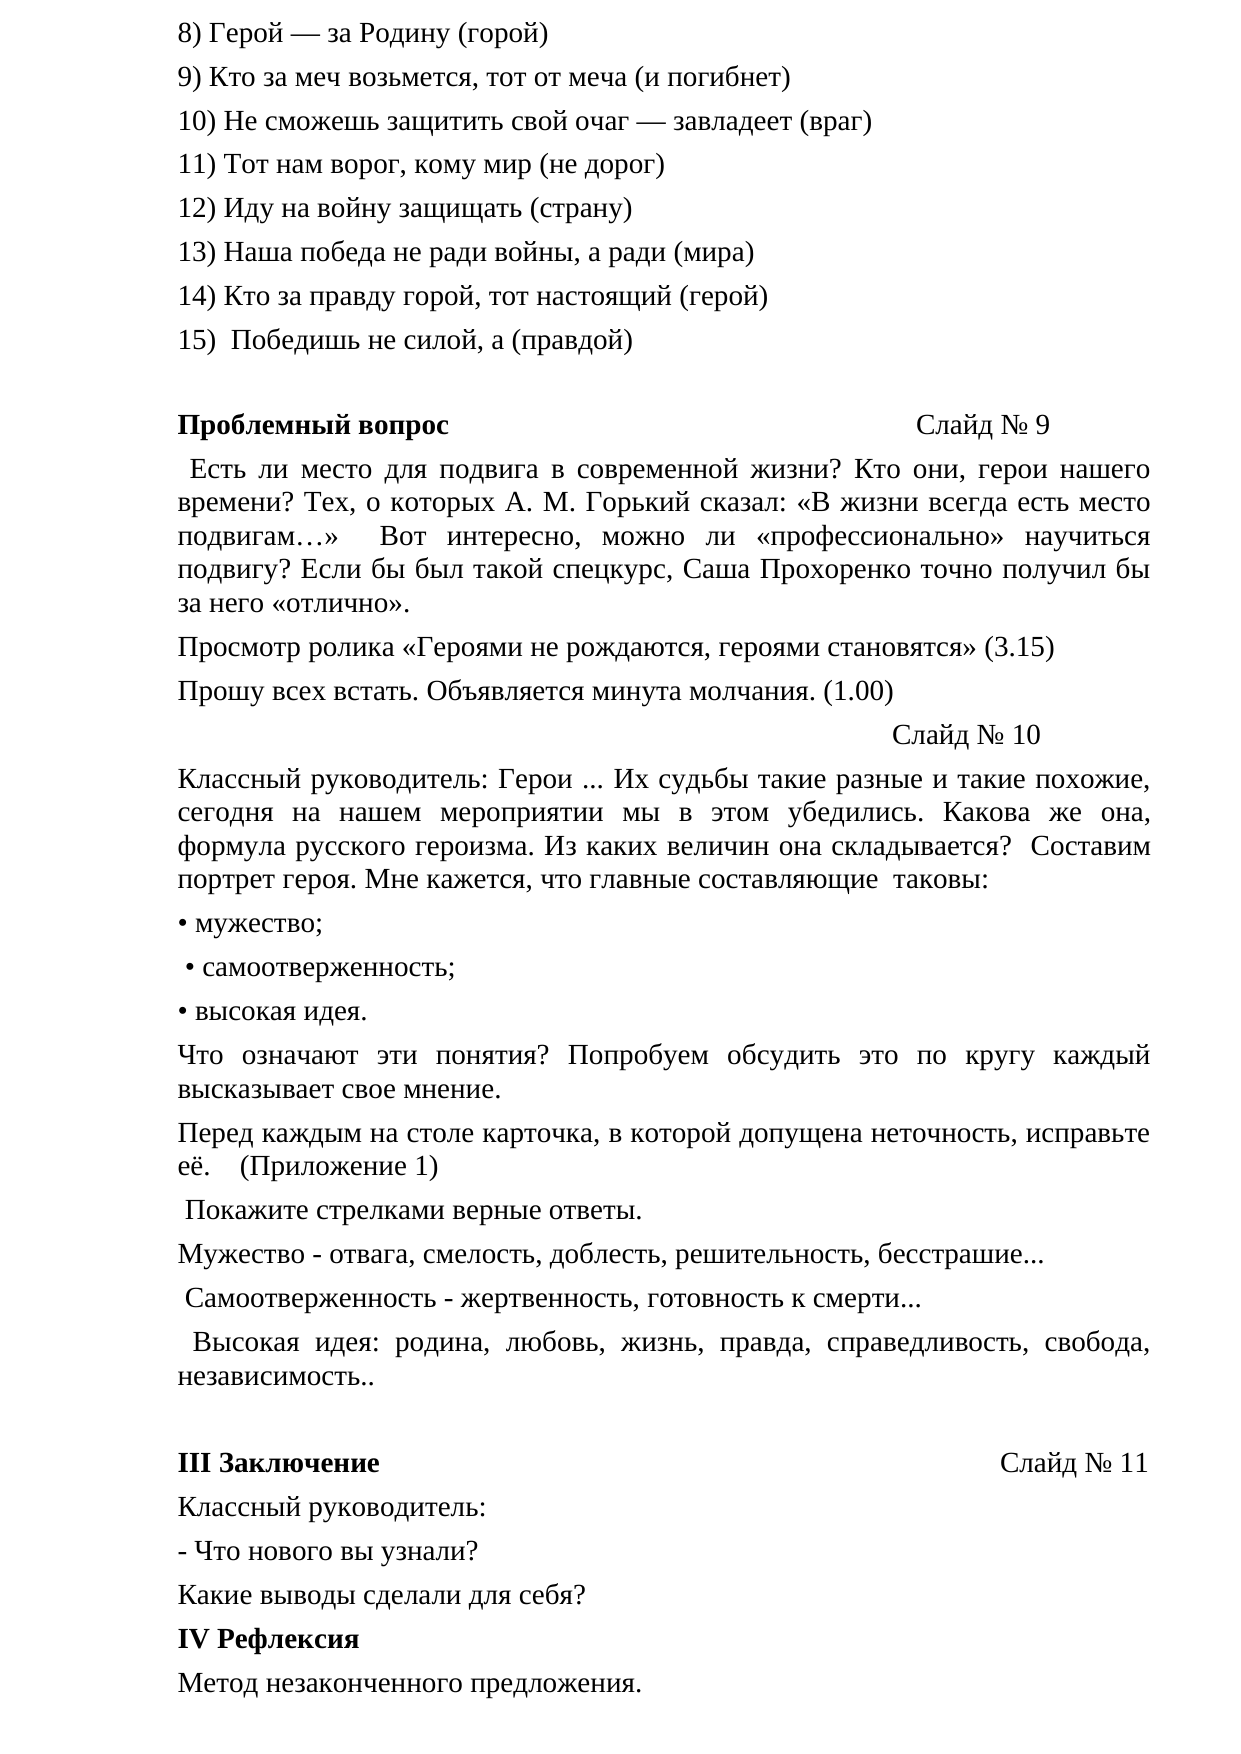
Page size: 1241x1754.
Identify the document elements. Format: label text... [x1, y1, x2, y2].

text Классный руководитель: [177, 1489, 1152, 1523]
text 14) Кто за правду горой, тот настоящий (герой) [177, 278, 1152, 312]
text 11) Тот нам ворог, кому мир (не дорог) [177, 147, 1152, 180]
text 13) Наша победа не ради войны, а ради (мира) [177, 234, 1152, 268]
text 15) Победишь не силой, а (правдой) [177, 322, 1152, 356]
text - Что нового вы узнали? [177, 1533, 1152, 1567]
text • высокая идея. [177, 993, 1152, 1027]
text Высокая идея: родина, любовь, жизнь, правда, справедливость, свобода, независимость.. [177, 1324, 1152, 1391]
text Классный руководитель: Герои ... Их судьбы такие разные и такие похожие, сегодня на нашем мероприятии мы в этом убедились. Какова же она, формула русского героизма. Из каких величин она складывается? Составим портрет героя. Мне кажется, что главные составляющие таковы: [177, 761, 1152, 895]
text III Заключение Слайд № 11 [177, 1446, 1152, 1479]
text Покажите стрелками верные ответы. [177, 1192, 1152, 1226]
text Какие выводы сделали для себя? [177, 1577, 1152, 1611]
text Метод незаконченного предложения. [177, 1665, 1152, 1699]
text 9) Кто за меч возьмется, тот от меча (и погибнет) [177, 59, 1152, 92]
text Есть ли место для подвига в современной жизни? Кто они, герои нашего времени? Тех, о которых А. М. Горький сказал: «В жизни всегда есть место подвигам…» Вот интересно, можно ли «профессионально» научиться подвигу? Если бы был такой спецкурс, Саша Прохоренко точно получил бы за него «отлично». [177, 451, 1152, 618]
text Что означают эти понятия? Попробуем обсудить это по кругу каждый высказывает свое мнение. [177, 1037, 1152, 1104]
text Проблемный вопрос Слайд № 9 [177, 407, 1152, 440]
text Самоотверженность - жертвенность, готовность к смерти... [177, 1280, 1152, 1314]
text Прошу всех встать. Объявляется минута молчания. (1.00) [177, 673, 1152, 706]
text Слайд № 10 [177, 717, 1152, 750]
text Перед каждым на столе карточка, в которой допущена неточность, исправьте её. (Приложение 1) [177, 1115, 1152, 1182]
text 12) Иду на войну защищать (страну) [177, 191, 1152, 224]
text Просмотр ролика «Героями не рождаются, героями становятся» (3.15) [177, 629, 1152, 662]
text • самоотверженность; [177, 949, 1152, 983]
text IV Рефлексия [177, 1621, 1152, 1655]
text • мужество; [177, 905, 1152, 939]
text 8) Герой — за Родину (горой) [177, 15, 1152, 48]
text 10) Не сможешь защитить свой очаг — завладеет (враг) [177, 103, 1152, 136]
text Мужество - отвага, смелость, доблесть, решительность, бесстрашие... [177, 1236, 1152, 1270]
